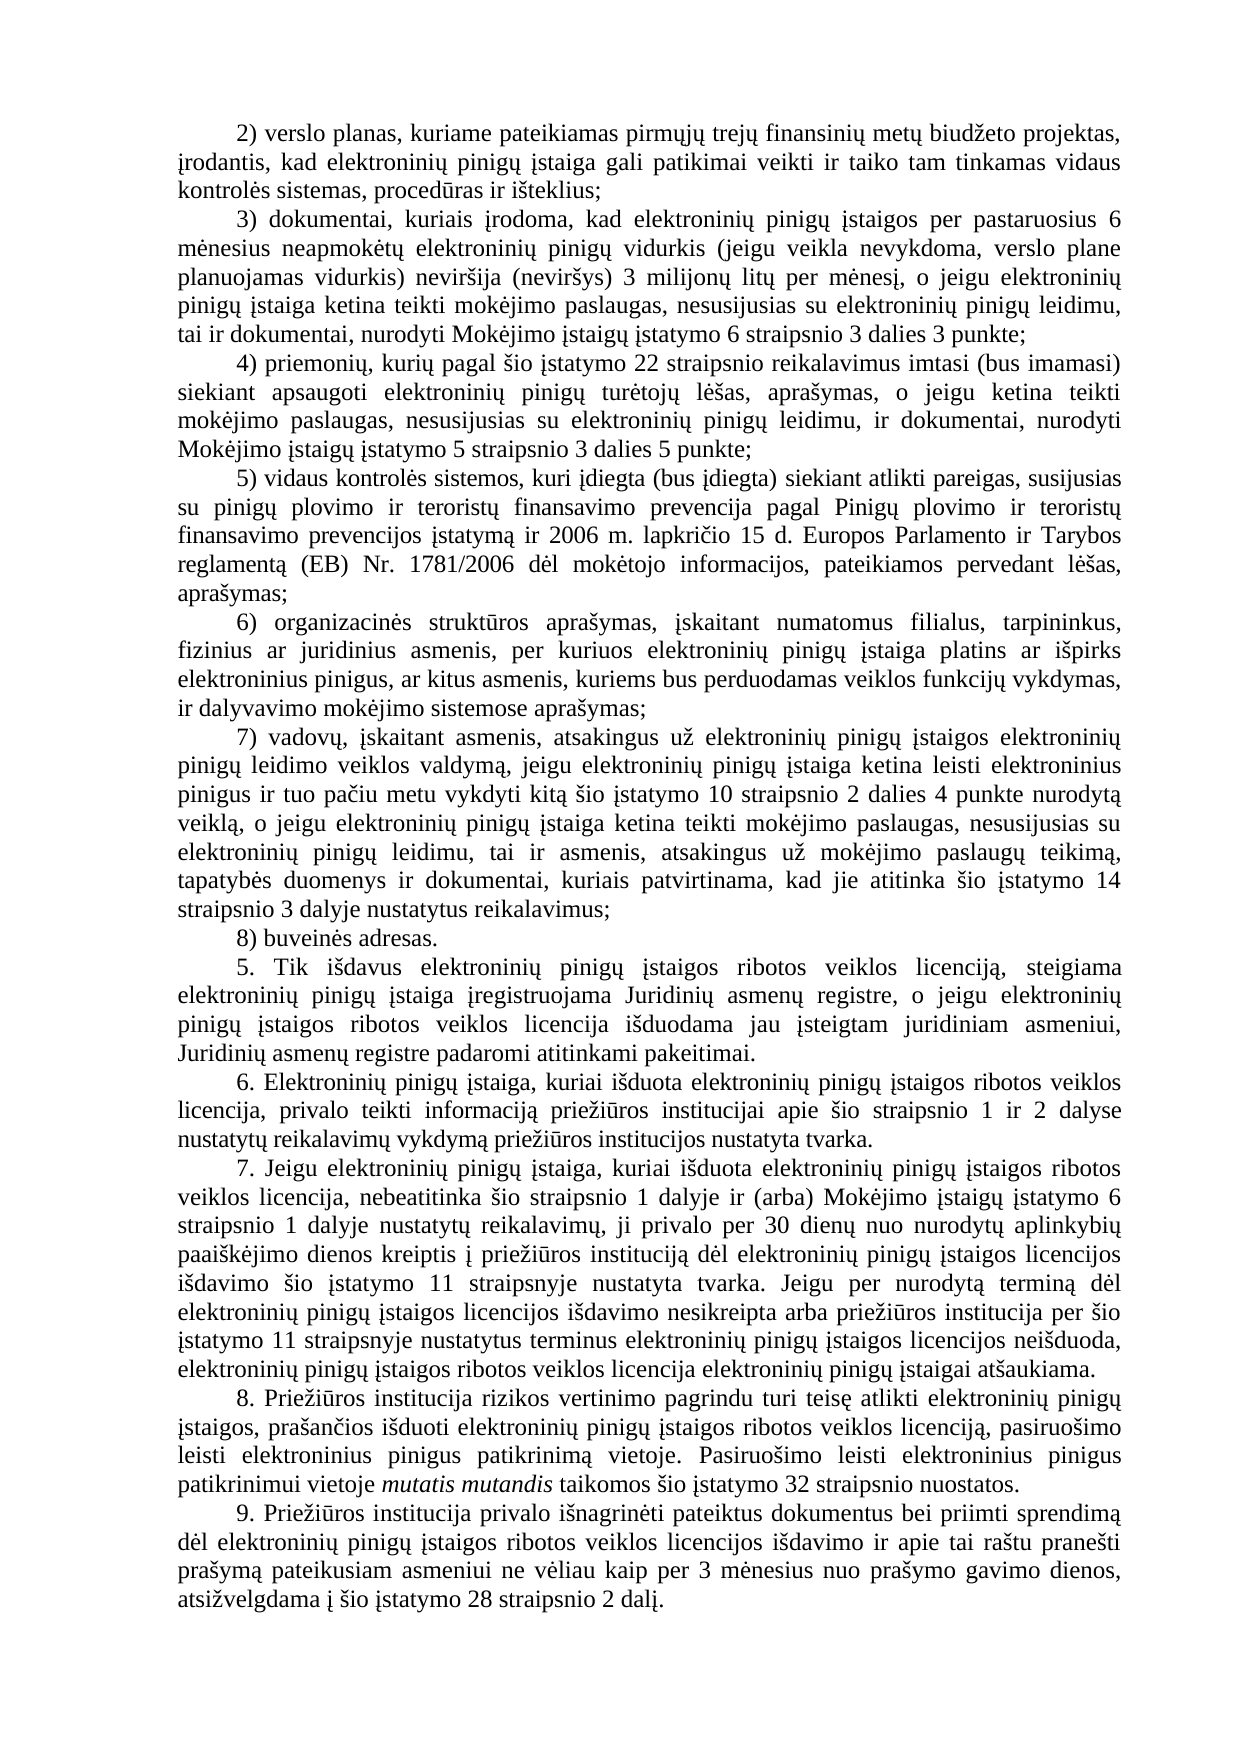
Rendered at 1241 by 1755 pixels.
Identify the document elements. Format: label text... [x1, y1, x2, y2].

text 5) vidaus kontrolės sistemos, kuri įdiegta (bus įdiegta) siekiant atlikti pareigas, susijusias su pinigų plovimo ir teroristų finansavimo prevencija pagal Pinigų plovimo ir teroristų finansavimo prevencijos įstatymą ir 2006 m. lapkričio 15 d. Europos Parlamento ir Tarybos reglamentą (EB) Nr. 1781/2006 dėl mokėtojo informacijos, pateikiamos pervedant lėšas, aprašymas; [177, 463, 1122, 607]
text 2) verslo planas, kuriame pateikiamas pirmųjų trejų finansinių metų biudžeto projektas, įrodantis, kad elektroninių pinigų įstaiga gali patikimai veikti ir taiko tam tinkamas vidaus kontrolės sistemas, procedūras ir išteklius; [177, 118, 1122, 204]
text 8. Priežiūros institucija rizikos vertinimo pagrindu turi teisę atlikti elektroninių pinigų įstaigos, prašančios išduoti elektroninių pinigų įstaigos ribotos veiklos licenciją, pasiruošimo leisti elektroninius pinigus patikrinimą vietoje. Pasiruošimo leisti elektroninius pinigus patikrinimui vietoje mutatis mutandis taikomos šio įstatymo 32 straipsnio nuostatos. [177, 1383, 1122, 1498]
text 5. Tik išdavus elektroninių pinigų įstaigos ribotos veiklos licenciją, steigiama elektroninių pinigų įstaiga įregistruojama Juridinių asmenų registre, o jeigu elektroninių pinigų įstaigos ribotos veiklos licencija išduodama jau įsteigtam juridiniam asmeniui, Juridinių asmenų registre padaromi atitinkami pakeitimai. [177, 952, 1122, 1067]
text 6. Elektroninių pinigų įstaiga, kuriai išduota elektroninių pinigų įstaigos ribotos veiklos licencija, privalo teikti informaciją priežiūros institucijai apie šio straipsnio 1 ir 2 dalyse nustatytų reikalavimų vykdymą priežiūros institucijos nustatyta tvarka. [177, 1067, 1122, 1153]
text 9. Priežiūros institucija privalo išnagrinėti pateiktus dokumentus bei priimti sprendimą dėl elektroninių pinigų įstaigos ribotos veiklos licencijos išdavimo ir apie tai raštu pranešti prašymą pateikusiam asmeniui ne vėliau kaip per 3 mėnesius nuo prašymo gavimo dienos, atsižvelgdama į šio įstatymo 28 straipsnio 2 dalį. [177, 1498, 1122, 1613]
text 3) dokumentai, kuriais įrodoma, kad elektroninių pinigų įstaigos per pastaruosius 6 mėnesius neapmokėtų elektroninių pinigų vidurkis (jeigu veikla nevykdoma, verslo plane planuojamas vidurkis) neviršija (neviršys) 3 milijonų litų per mėnesį, o jeigu elektroninių pinigų įstaiga ketina teikti mokėjimo paslaugas, nesusijusias su elektroninių pinigų leidimu, tai ir dokumentai, nurodyti Mokėjimo įstaigų įstatymo 6 straipsnio 3 dalies 3 punkte; [177, 204, 1122, 348]
text 7. Jeigu elektroninių pinigų įstaiga, kuriai išduota elektroninių pinigų įstaigos ribotos veiklos licencija, nebeatitinka šio straipsnio 1 dalyje ir (arba) Mokėjimo įstaigų įstatymo 6 straipsnio 1 dalyje nustatytų reikalavimų, ji privalo per 30 dienų nuo nurodytų aplinkybių paaiškėjimo dienos kreiptis į priežiūros instituciją dėl elektroninių pinigų įstaigos licencijos išdavimo šio įstatymo 11 straipsnyje nustatyta tvarka. Jeigu per nurodytą terminą dėl elektroninių pinigų įstaigos licencijos išdavimo nesikreipta arba priežiūros institucija per šio įstatymo 11 straipsnyje nustatytus terminus elektroninių pinigų įstaigos licencijos neišduoda, elektroninių pinigų įstaigos ribotos veiklos licencija elektroninių pinigų įstaigai atšaukiama. [177, 1153, 1122, 1383]
text 6) organizacinės struktūros aprašymas, įskaitant numatomus filialus, tarpininkus, fizinius ar juridinius asmenis, per kuriuos elektroninių pinigų įstaiga platins ar išpirks elektroninius pinigus, ar kitus asmenis, kuriems bus perduodamas veiklos funkcijų vykdymas, ir dalyvavimo mokėjimo sistemose aprašymas; [177, 607, 1122, 722]
text 7) vadovų, įskaitant asmenis, atsakingus už elektroninių pinigų įstaigos elektroninių pinigų leidimo veiklos valdymą, jeigu elektroninių pinigų įstaiga ketina leisti elektroninius pinigus ir tuo pačiu metu vykdyti kitą šio įstatymo 10 straipsnio 2 dalies 4 punkte nurodytą veiklą, o jeigu elektroninių pinigų įstaiga ketina teikti mokėjimo paslaugas, nesusijusias su elektroninių pinigų leidimu, tai ir asmenis, atsakingus už mokėjimo paslaugų teikimą, tapatybės duomenys ir dokumentai, kuriais patvirtinama, kad jie atitinka šio įstatymo 14 straipsnio 3 dalyje nustatytus reikalavimus; [177, 722, 1122, 923]
text 4) priemonių, kurių pagal šio įstatymo 22 straipsnio reikalavimus imtasi (bus imamasi) siekiant apsaugoti elektroninių pinigų turėtojų lėšas, aprašymas, o jeigu ketina teikti mokėjimo paslaugas, nesusijusias su elektroninių pinigų leidimu, ir dokumentai, nurodyti Mokėjimo įstaigų įstatymo 5 straipsnio 3 dalies 5 punkte; [177, 348, 1122, 463]
text 8) buveinės adresas. [177, 923, 1122, 952]
